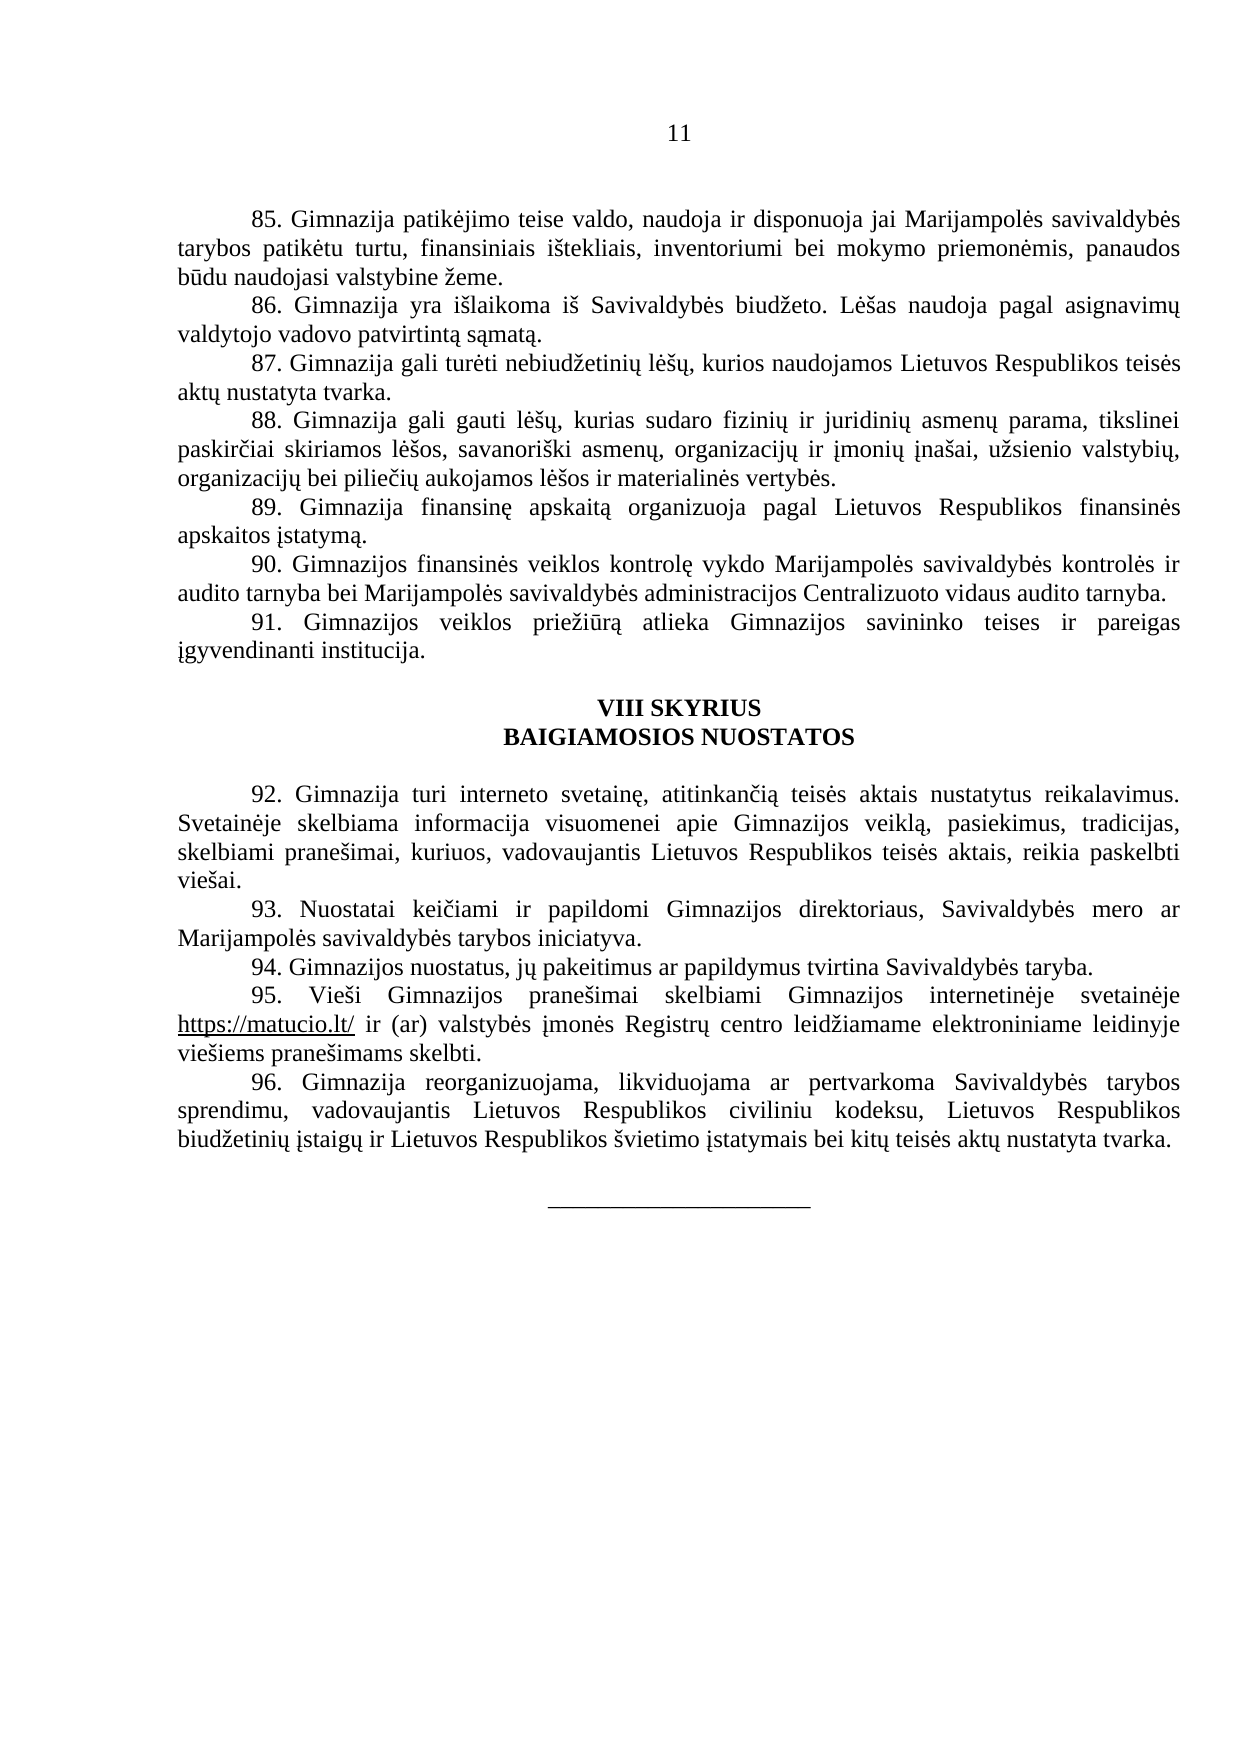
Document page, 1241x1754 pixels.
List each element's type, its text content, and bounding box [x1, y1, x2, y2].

text VIII SKYRIUS [177, 693, 1181, 722]
text 93. Nuostatai keičiami ir papildomi Gimnazijos direktoriaus, Savivaldybės mero ar Marijampolės savivaldybės tarybos iniciatyva. [177, 894, 1181, 952]
text BAIGIAMOSIOS NUOSTATOS [177, 722, 1181, 751]
text 85. Gimnazija patikėjimo teise valdo, naudoja ir disponuoja jai Marijampolės savivaldybės tarybos patikėtu turtu, finansiniais ištekliais, inventoriumi bei mokymo priemonėmis, panaudos būdu naudojasi valstybine žeme. [177, 204, 1181, 291]
text 92. Gimnazija turi interneto svetainę, atitinkančią teisės aktais nustatytus reikalavimus. Svetainėje skelbiama informacija visuomenei apie Gimnazijos veiklą, pasiekimus, tradicijas, skelbiami pranešimai, kuriuos, vadovaujantis Lietuvos Respublikos teisės aktais, reikia paskelbti viešai. [177, 779, 1181, 894]
text _____________________ [177, 1182, 1181, 1211]
text 87. Gimnazija gali turėti nebiudžetinių lėšų, kurios naudojamos Lietuvos Respublikos teisės aktų nustatyta tvarka. [177, 348, 1181, 406]
text 96. Gimnazija reorganizuojama, likviduojama ar pertvarkoma Savivaldybės tarybos sprendimu, vadovaujantis Lietuvos Respublikos civiliniu kodeksu, Lietuvos Respublikos biudžetinių įstaigų ir Lietuvos Respublikos švietimo įstatymais bei kitų teisės aktų nustatyta tvarka. [177, 1067, 1181, 1153]
text 90. Gimnazijos finansinės veiklos kontrolę vykdo Marijampolės savivaldybės kontrolės ir audito tarnyba bei Marijampolės savivaldybės administracijos Centralizuoto vidaus audito tarnyba. [177, 549, 1181, 607]
text 86. Gimnazija yra išlaikoma iš Savivaldybės biudžeto. Lėšas naudoja pagal asignavimų valdytojo vadovo patvirtintą sąmatą. [177, 291, 1181, 348]
text 88. Gimnazija gali gauti lėšų, kurias sudaro fizinių ir juridinių asmenų parama, tikslinei paskirčiai skiriamos lėšos, savanoriški asmenų, organizacijų ir įmonių įnašai, užsienio valstybių, organizacijų bei piliečių aukojamos lėšos ir materialinės vertybės. [177, 406, 1181, 492]
text 89. Gimnazija finansinę apskaitą organizuoja pagal Lietuvos Respublikos finansinės apskaitos įstatymą. [177, 492, 1181, 549]
text 94. Gimnazijos nuostatus, jų pakeitimus ar papildymus tvirtina Savivaldybės taryba. [177, 952, 1181, 981]
text 95. Vieši Gimnazijos pranešimai skelbiami Gimnazijos internetinėje svetainėje https://matucio.lt/ ir (ar) valstybės įmonės Registrų centro leidžiamame elektroniniame leidinyje viešiems pranešimams skelbti. [177, 981, 1181, 1067]
text 91. Gimnazijos veiklos priežiūrą atlieka Gimnazijos savininko teises ir pareigas įgyvendinanti institucija. [177, 607, 1181, 664]
